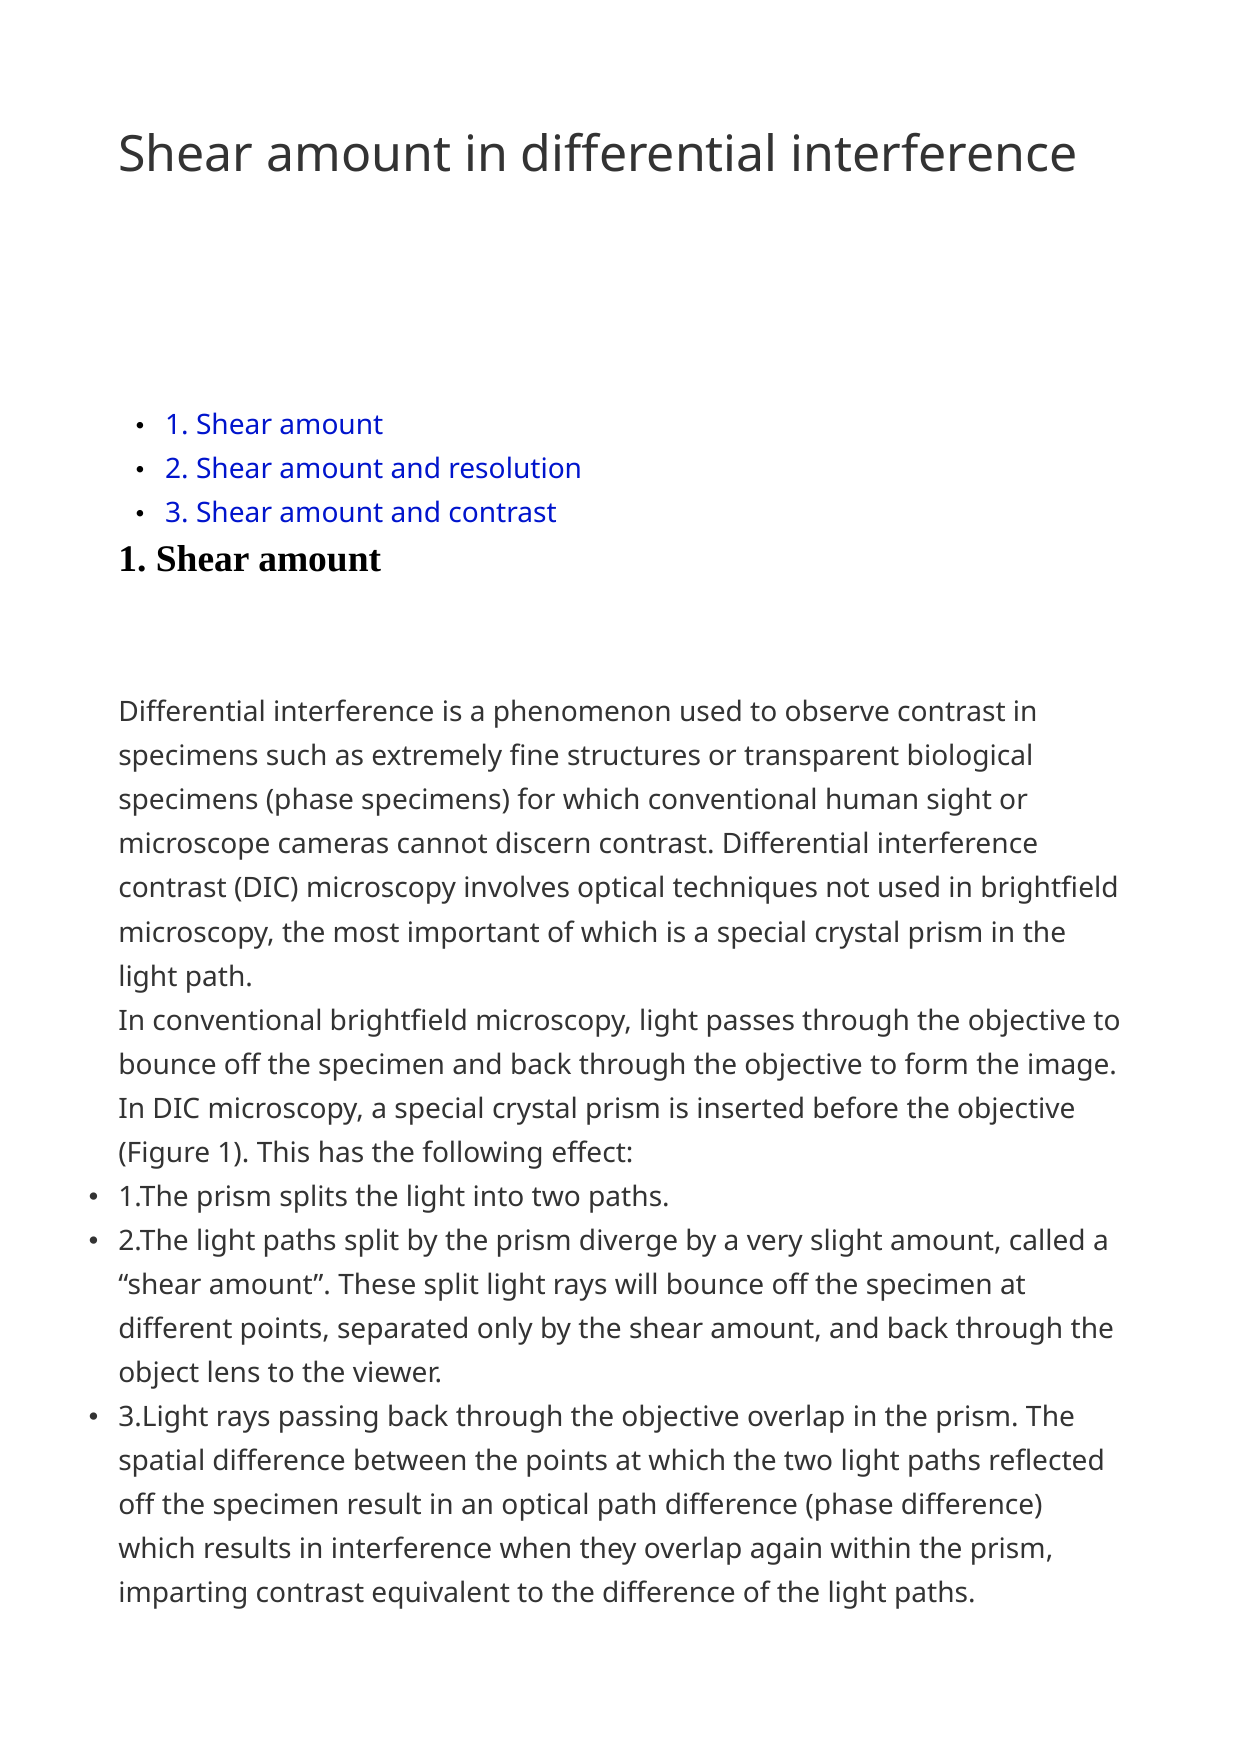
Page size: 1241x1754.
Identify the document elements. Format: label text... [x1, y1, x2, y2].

text In conventional brightfield microscopy, light passes through the objective to bounce off the specimen and back through the objective to form the image. In DIC microscopy, a special crystal prism is inserted before the objective (Figure 1). This has the following effect: [118, 1000, 1122, 1171]
list 3. Shear amount and contrast [165, 492, 1122, 531]
subtitle Shear amount in differential interference [118, 118, 1122, 186]
subtitle 1. Shear amount [118, 536, 1122, 579]
list 2.The light paths split by the prism diverge by a very slight amount, called a “shear amount”. These split light rays will bounce off the specimen at different points, separated only by the shear amount, and back through the object lens to the viewer. [118, 1220, 1122, 1391]
list 1. Shear amount [165, 404, 1122, 442]
list 2. Shear amount and resolution [165, 448, 1122, 487]
list 3.Light rays passing back through the objective overlap in the prism. The spatial difference between the points at which the two light paths reflected off the specimen result in an optical path difference (phase difference) which results in interference when they overlap again within the prism, imparting contrast equivalent to the difference of the light paths. [118, 1397, 1122, 1611]
text Differential interference is a phenomenon used to observe contrast in specimens such as extremely fine structures or transparent biological specimens (phase specimens) for which conventional human sight or microscope cameras cannot discern contrast. Differential interference contrast (DIC) microscopy involves optical techniques not used in brightfield microscopy, the most important of which is a special crystal prism in the light path. [118, 692, 1122, 994]
list 1.The prism splits the light into two paths. [118, 1176, 1122, 1214]
